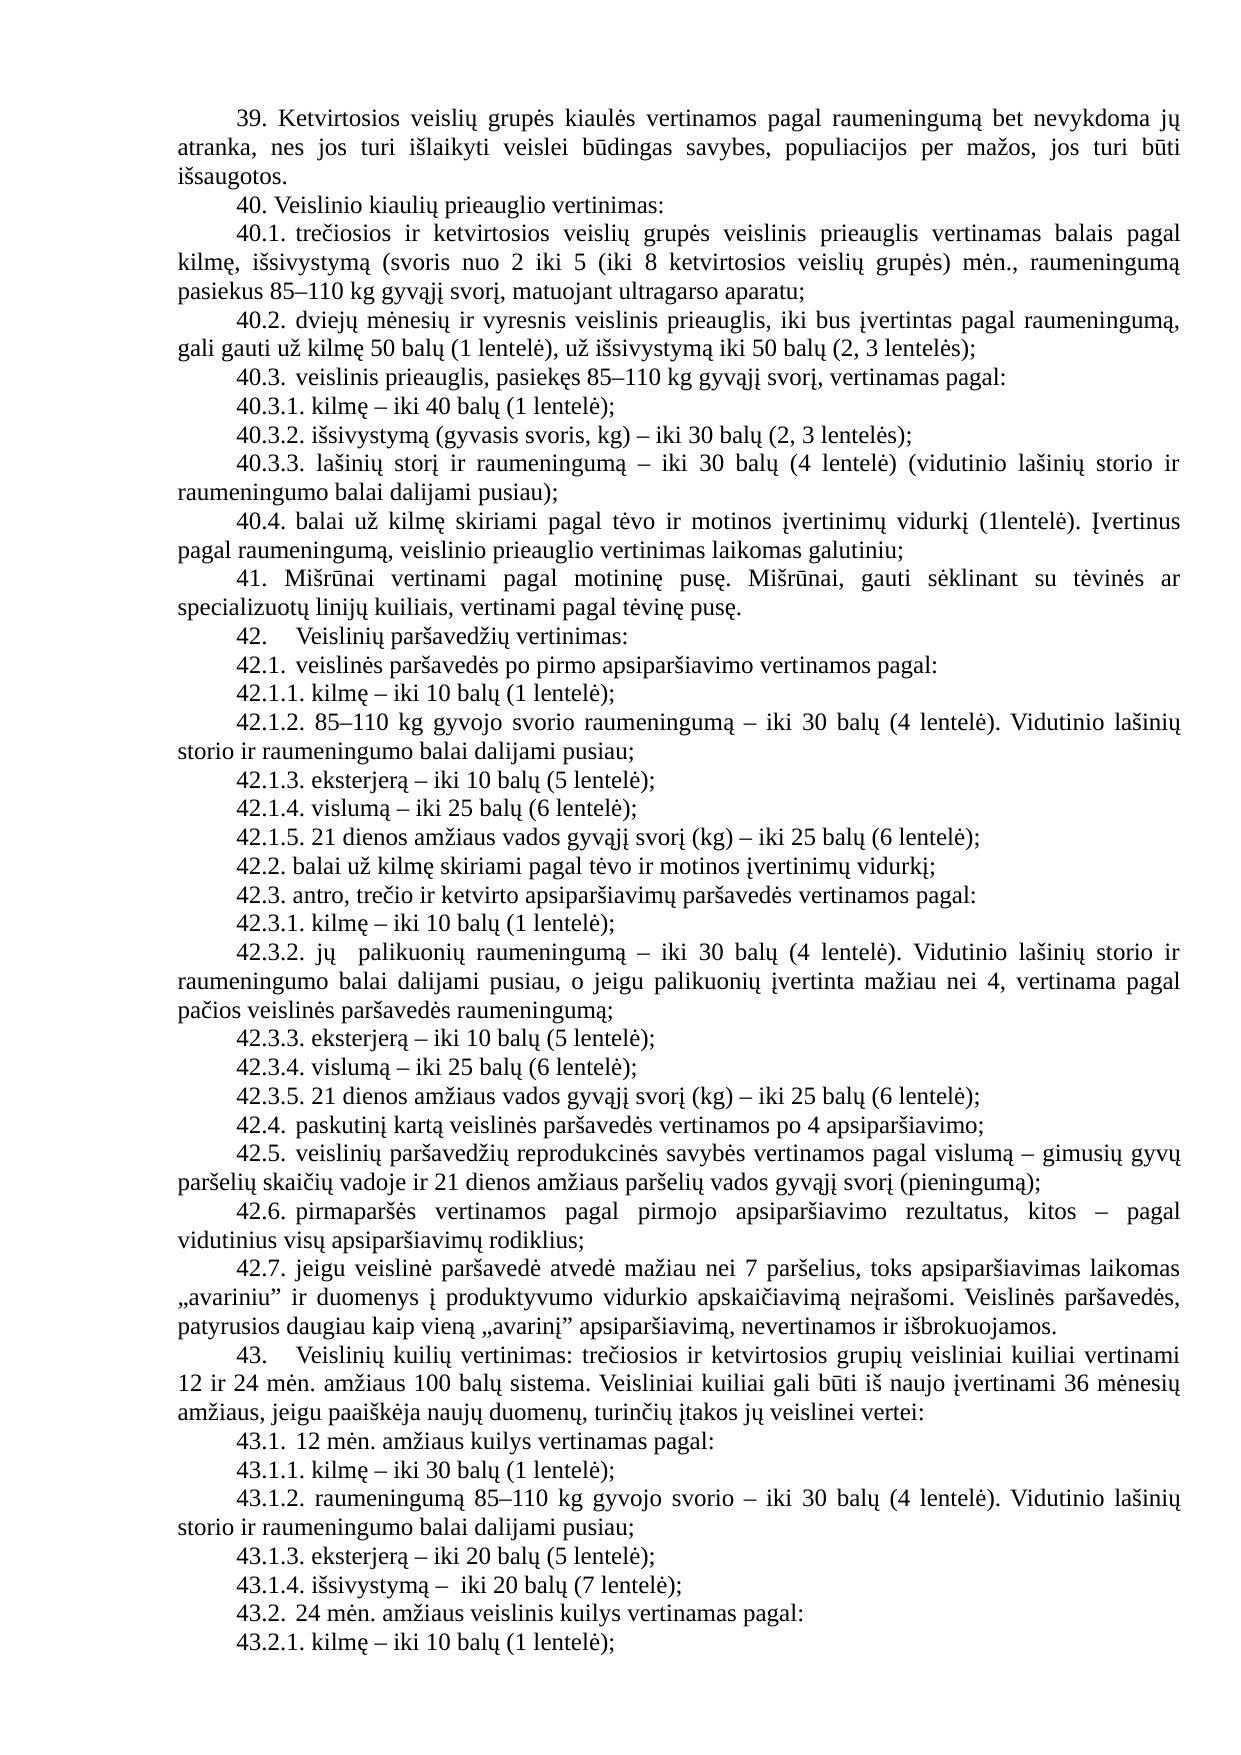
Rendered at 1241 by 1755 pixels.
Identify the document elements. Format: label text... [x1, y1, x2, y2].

text 42.3.2. jų palikuonių raumeningumą – iki 30 balų (4 lentelė). Vidutinio lašinių storio ir raumeningumo balai dalijami pusiau, o jeigu palikuonių įvertinta mažiau nei 4, vertinama pagal pačios veislinės paršavedės raumeningumą; [177, 937, 1181, 1023]
text 41. Mišrūnai vertinami pagal motininę pusę. Mišrūnai, gauti sėklinant su tėvinės ar specializuotų linijų kuiliais, vertinami pagal tėvinę pusę. [177, 563, 1181, 621]
text 43.2.1. kilmę – iki 10 balų (1 lentelė); [177, 1627, 1181, 1656]
text 40.1. trečiosios ir ketvirtosios veislių grupės veislinis prieauglis vertinamas balais pagal kilmę, išsivystymą (svoris nuo 2 iki 5 (iki 8 ketvirtosios veislių grupės) mėn., raumeningumą pasiekus 85–110 kg gyvąjį svorį, matuojant ultragarso aparatu; [177, 218, 1181, 305]
text 40.3. veislinis prieauglis, pasiekęs 85–110 kg gyvąjį svorį, vertinamas pagal: [177, 362, 1181, 391]
text 40.3.1. kilmę – iki 40 balų (1 lentelė); [177, 391, 1181, 420]
text 40.3.2. išsivystymą (gyvasis svoris, kg) – iki 30 balų (2, 3 lentelės); [177, 420, 1181, 448]
text 43.2. 24 mėn. amžiaus veislinis kuilys vertinamas pagal: [177, 1598, 1181, 1627]
text 42.2. balai už kilmę skiriami pagal tėvo ir motinos įvertinimų vidurkį; [177, 851, 1181, 880]
text 42.1.1. kilmę – iki 10 balų (1 lentelė); [177, 678, 1181, 707]
text 43.1.1. kilmę – iki 30 balų (1 lentelė); [177, 1455, 1181, 1483]
text 42.1.4. vislumą – iki 25 balų (6 lentelė); [177, 793, 1181, 822]
text 42.5. veislinių paršavedžių reprodukcinės savybės vertinamos pagal vislumą – gimusių gyvų paršelių skaičių vadoje ir 21 dienos amžiaus paršelių vados gyvąjį svorį (pieningumą); [177, 1138, 1181, 1196]
text 43.1.2. raumeningumą 85–110 kg gyvojo svorio – iki 30 balų (4 lentelė). Vidutinio lašinių storio ir raumeningumo balai dalijami pusiau; [177, 1483, 1181, 1541]
text 42.1.2. 85–110 kg gyvojo svorio raumeningumą – iki 30 balų (4 lentelė). Vidutinio lašinių storio ir raumeningumo balai dalijami pusiau; [177, 707, 1181, 765]
text 42.3.5. 21 dienos amžiaus vados gyvąjį svorį (kg) – iki 25 balų (6 lentelė); [177, 1081, 1181, 1110]
text 42.1.5. 21 dienos amžiaus vados gyvąjį svorį (kg) – iki 25 balų (6 lentelė); [177, 822, 1181, 851]
text 39. Ketvirtosios veislių grupės kiaulės vertinamos pagal raumeningumą bet nevykdoma jų atranka, nes jos turi išlaikyti veislei būdingas savybes, populiacijos per mažos, jos turi būti išsaugotos. [177, 103, 1181, 190]
text 42.6. pirmaparšės vertinamos pagal pirmojo apsiparšiavimo rezultatus, kitos – pagal vidutinius visų apsiparšiavimų rodiklius; [177, 1196, 1181, 1253]
text 43. Veislinių kuilių vertinimas: trečiosios ir ketvirtosios grupių veisliniai kuiliai vertinami 12 ir 24 mėn. amžiaus 100 balų sistema. Veisliniai kuiliai gali būti iš naujo įvertinami 36 mėnesių amžiaus, jeigu paaiškėja naujų duomenų, turinčių įtakos jų veislinei vertei: [177, 1340, 1181, 1426]
text 42.3.4. vislumą – iki 25 balų (6 lentelė); [177, 1052, 1181, 1081]
text 42.1.3. eksterjerą – iki 10 balų (5 lentelė); [177, 765, 1181, 793]
text 42.3.3. eksterjerą – iki 10 balų (5 lentelė); [177, 1023, 1181, 1052]
text 40.3.3. lašinių storį ir raumeningumą – iki 30 balų (4 lentelė) (vidutinio lašinių storio ir raumeningumo balai dalijami pusiau); [177, 448, 1181, 506]
text 42. Veislinių paršavedžių vertinimas: [177, 621, 1181, 650]
text 42.1. veislinės paršavedės po pirmo apsiparšiavimo vertinamos pagal: [177, 650, 1181, 678]
text 42.3.1. kilmę – iki 10 balų (1 lentelė); [177, 908, 1181, 937]
text 40.4. balai už kilmę skiriami pagal tėvo ir motinos įvertinimų vidurkį (1lentelė). Įvertinus pagal raumeningumą, veislinio prieauglio vertinimas laikomas galutiniu; [177, 506, 1181, 563]
text 43.1. 12 mėn. amžiaus kuilys vertinamas pagal: [177, 1426, 1181, 1455]
text 42.4. paskutinį kartą veislinės paršavedės vertinamos po 4 apsiparšiavimo; [177, 1110, 1181, 1138]
text 42.7. jeigu veislinė paršavedė atvedė mažiau nei 7 paršelius, toks apsiparšiavimas laikomas „avariniu” ir duomenys į produktyvumo vidurkio apskaičiavimą neįrašomi. Veislinės paršavedės, patyrusios daugiau kaip vieną „avarinį” apsiparšiavimą, nevertinamos ir išbrokuojamos. [177, 1253, 1181, 1340]
text 40.2. dviejų mėnesių ir vyresnis veislinis prieauglis, iki bus įvertintas pagal raumeningumą, gali gauti už kilmę 50 balų (1 lentelė), už išsivystymą iki 50 balų (2, 3 lentelės); [177, 305, 1181, 362]
text 42.3. antro, trečio ir ketvirto apsiparšiavimų paršavedės vertinamos pagal: [177, 880, 1181, 908]
text 40. Veislinio kiaulių prieauglio vertinimas: [177, 190, 1181, 218]
text 43.1.4. išsivystymą – iki 20 balų (7 lentelė); [177, 1570, 1181, 1598]
text 43.1.3. eksterjerą – iki 20 balų (5 lentelė); [177, 1541, 1181, 1570]
